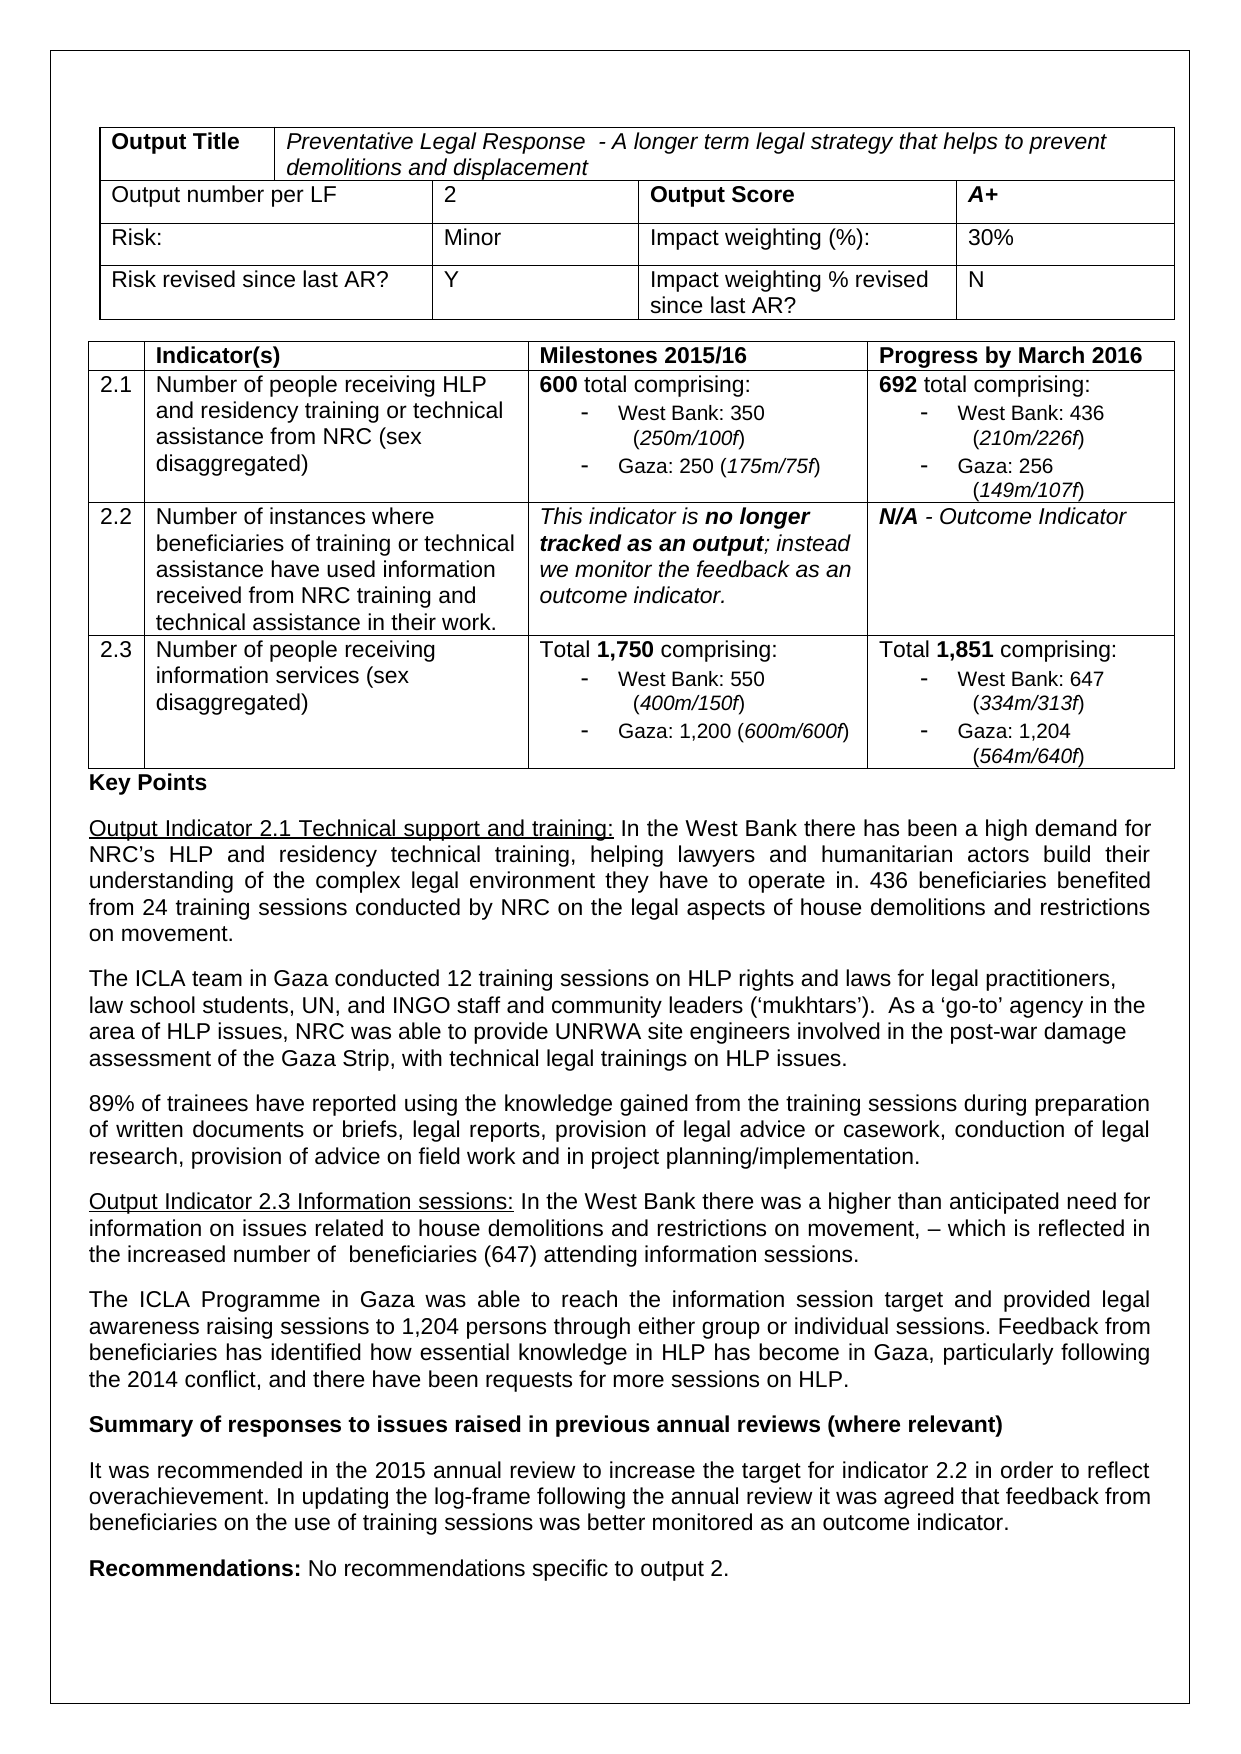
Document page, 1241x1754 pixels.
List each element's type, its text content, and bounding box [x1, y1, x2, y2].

table_cell Number of people receiving information services (sex disaggregated) [145, 636, 528, 768]
table_cell Impact weighting % revised since last AR? [639, 266, 956, 318]
text The ICLA team in Gaza conducted 12 training sessions on HLP rights and laws for legal practitioners, law school students, UN, and INGO staff and community leaders (‘mukhtars’). As a ‘go-to’ agency in the area of HLP issues, NRC was able to provide UNRWA site engineers involved in the post-war damage assessment of the Gaza Strip, with technical legal trainings on HLP issues. [89, 965, 1152, 1071]
text Summary of responses to issues raised in previous annual reviews (where relevant) [89, 1411, 1152, 1437]
table_cell 600 total comprising: West Bank: 350 (250m/100f) Gaza: 250 (175m/75f) [529, 371, 867, 502]
table_header Preventative Legal Response - A longer term legal strategy that helps to prevent demolitions and displacement [275, 128, 1174, 180]
text The ICLA Programme in Gaza was able to reach the information session target and provided legal awareness raising sessions to 1,204 persons through either group or individual sessions. Feedback from beneficiaries has identified how essential knowledge in HLP has become in Gaza, particularly following the 2014 conflict, and there have been requests for more sessions on HLP. [89, 1286, 1152, 1392]
table_cell Output number per LF [101, 181, 432, 222]
table_cell This indicator is no longer tracked as an output; instead we monitor the feedback as an outcome indicator. [529, 503, 867, 635]
table_cell Risk: [101, 224, 432, 265]
table_cell Total 1,851 comprising: West Bank: 647 (334m/313f) Gaza: 1,204 (564m/640f) [868, 636, 1174, 768]
table_cell 2.2 [89, 503, 144, 635]
table_cell 2.1 [89, 371, 144, 502]
table_cell 692 total comprising: West Bank: 436 (210m/226f) Gaza: 256 (149m/107f) [868, 371, 1174, 502]
table_cell N [957, 266, 1174, 318]
table_cell Minor [433, 224, 638, 265]
table_header Milestones 2015/16 [529, 342, 867, 369]
table_cell 30% [957, 224, 1174, 265]
table_header [89, 342, 144, 369]
table_cell Number of people receiving HLP and residency training or technical assistance from NRC (sex disaggregated) [145, 371, 528, 502]
table_cell 2 [433, 181, 638, 222]
table_cell 2.3 [89, 636, 144, 768]
table_header Output Title [101, 128, 274, 180]
table_cell Impact weighting (%): [639, 224, 956, 265]
text Key Points [89, 769, 1152, 795]
table_cell Y [433, 266, 638, 318]
text Recommendations: No recommendations specific to output 2. [89, 1555, 1152, 1581]
table_cell Number of instances where beneficiaries of training or technical assistance have used information received from NRC training and technical assistance in their work. [145, 503, 528, 635]
table_header Progress by March 2016 [868, 342, 1174, 369]
table_cell N/A - Outcome Indicator [868, 503, 1174, 635]
table_header Indicator(s) [145, 342, 528, 369]
table_cell Risk revised since last AR? [101, 266, 432, 318]
table_cell Total 1,750 comprising: West Bank: 550 (400m/150f) Gaza: 1,200 (600m/600f) [529, 636, 867, 768]
table_cell Output Score [639, 181, 956, 222]
text Output Indicator 2.1 Technical support and training: In the West Bank there has been a high demand for NRC’s HLP and residency technical training, helping lawyers and humanitarian actors build their understanding of the complex legal environment they have to operate in. 436 beneficiaries benefited from 24 training sessions conducted by NRC on the legal aspects of house demolitions and restrictions on movement. [89, 814, 1152, 946]
text It was recommended in the 2015 annual review to increase the target for indicator 2.2 in order to reflect overachievement. In updating the log-frame following the annual review it was agreed that feedback from beneficiaries on the use of training sessions was better monitored as an outcome indicator. [89, 1457, 1152, 1536]
text Output Indicator 2.3 Information sessions: In the West Bank there was a higher than anticipated need for information on issues related to house demolitions and restrictions on movement, – which is reflected in the increased number of beneficiaries (647) attending information sessions. [89, 1188, 1152, 1267]
text 89% of trainees have reported using the knowledge gained from the training sessions during preparation of written documents or briefs, legal reports, provision of legal advice or casework, conduction of legal research, provision of advice on field work and in project planning/implementation. [89, 1090, 1152, 1169]
table_cell A+ [957, 181, 1174, 222]
